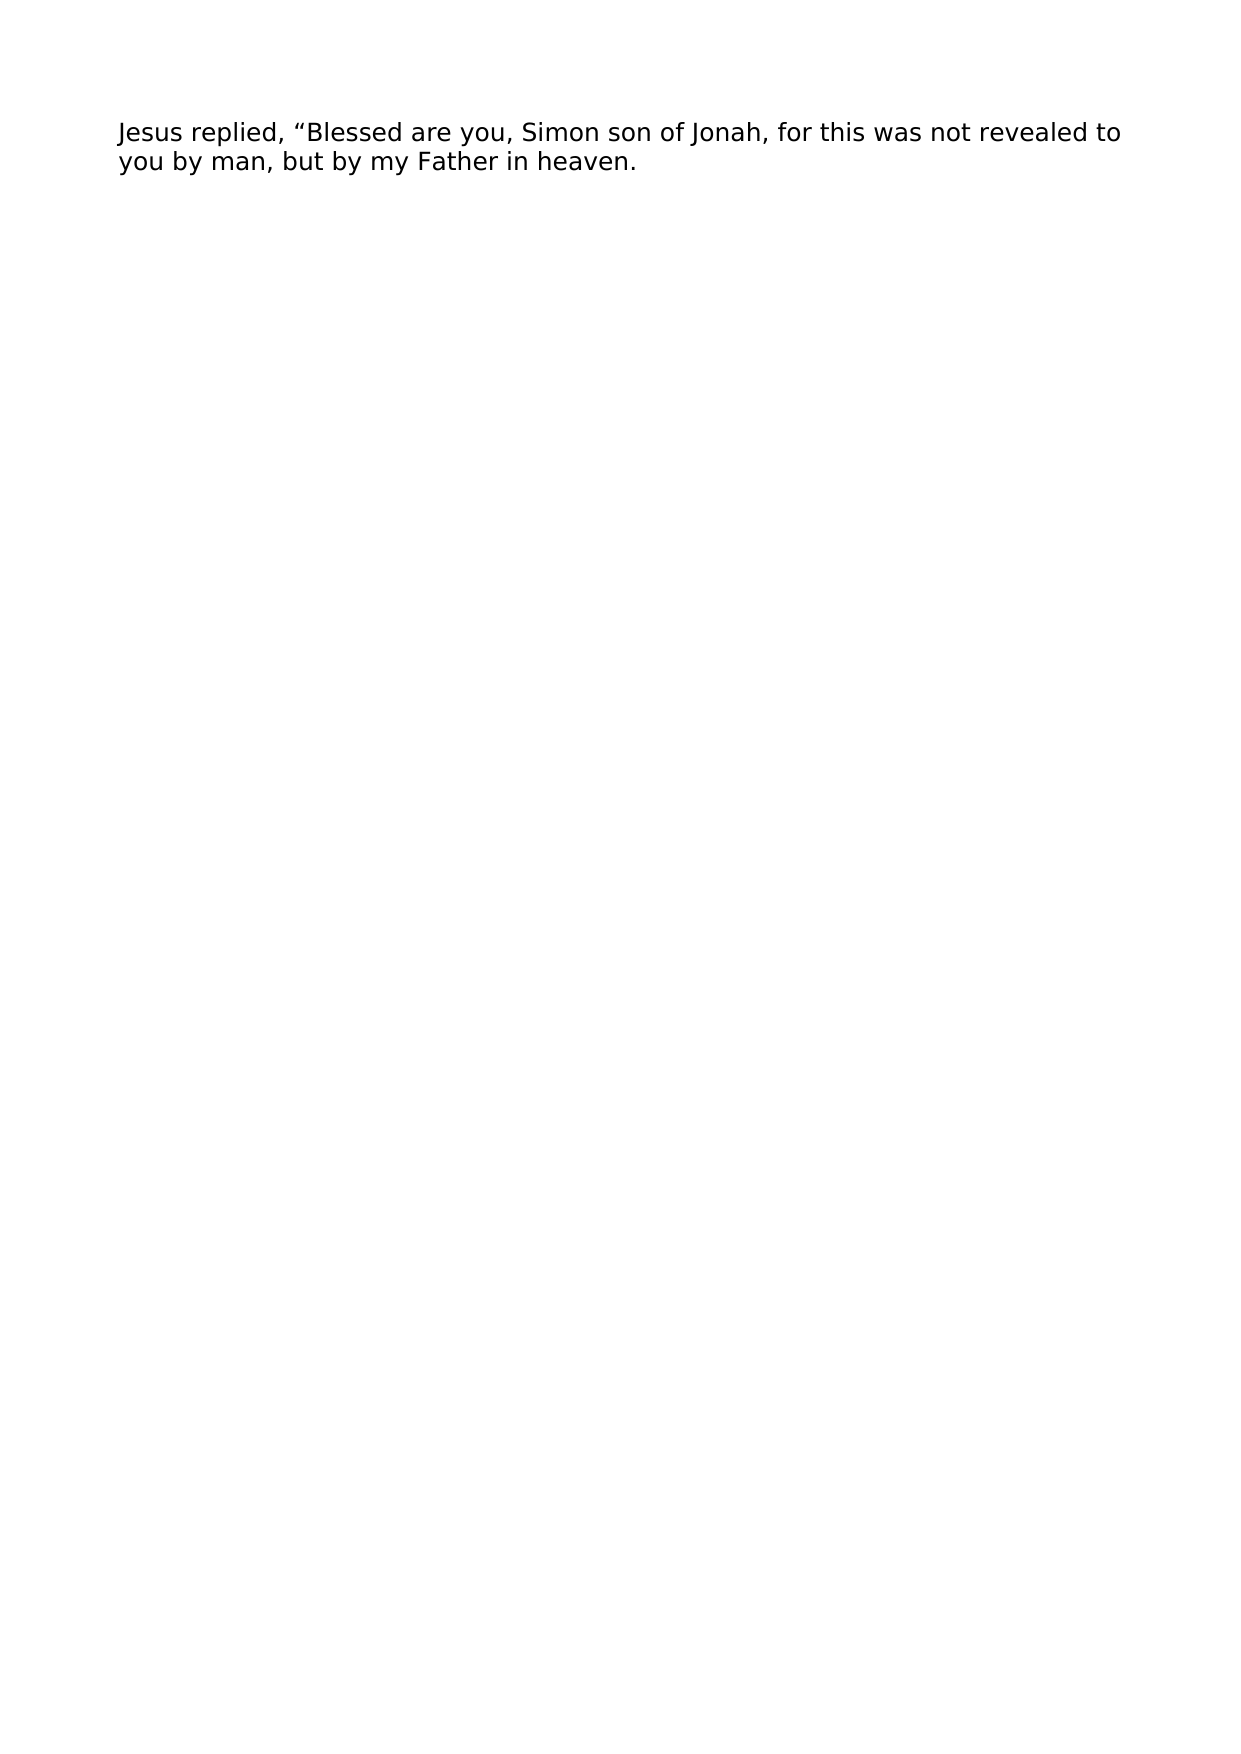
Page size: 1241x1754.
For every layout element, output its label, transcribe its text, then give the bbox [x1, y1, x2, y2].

text Jesus replied, “Blessed are you, Simon son of Jonah, for this was not revealed to you by man, but by my Father in heaven. [118, 118, 1122, 176]
